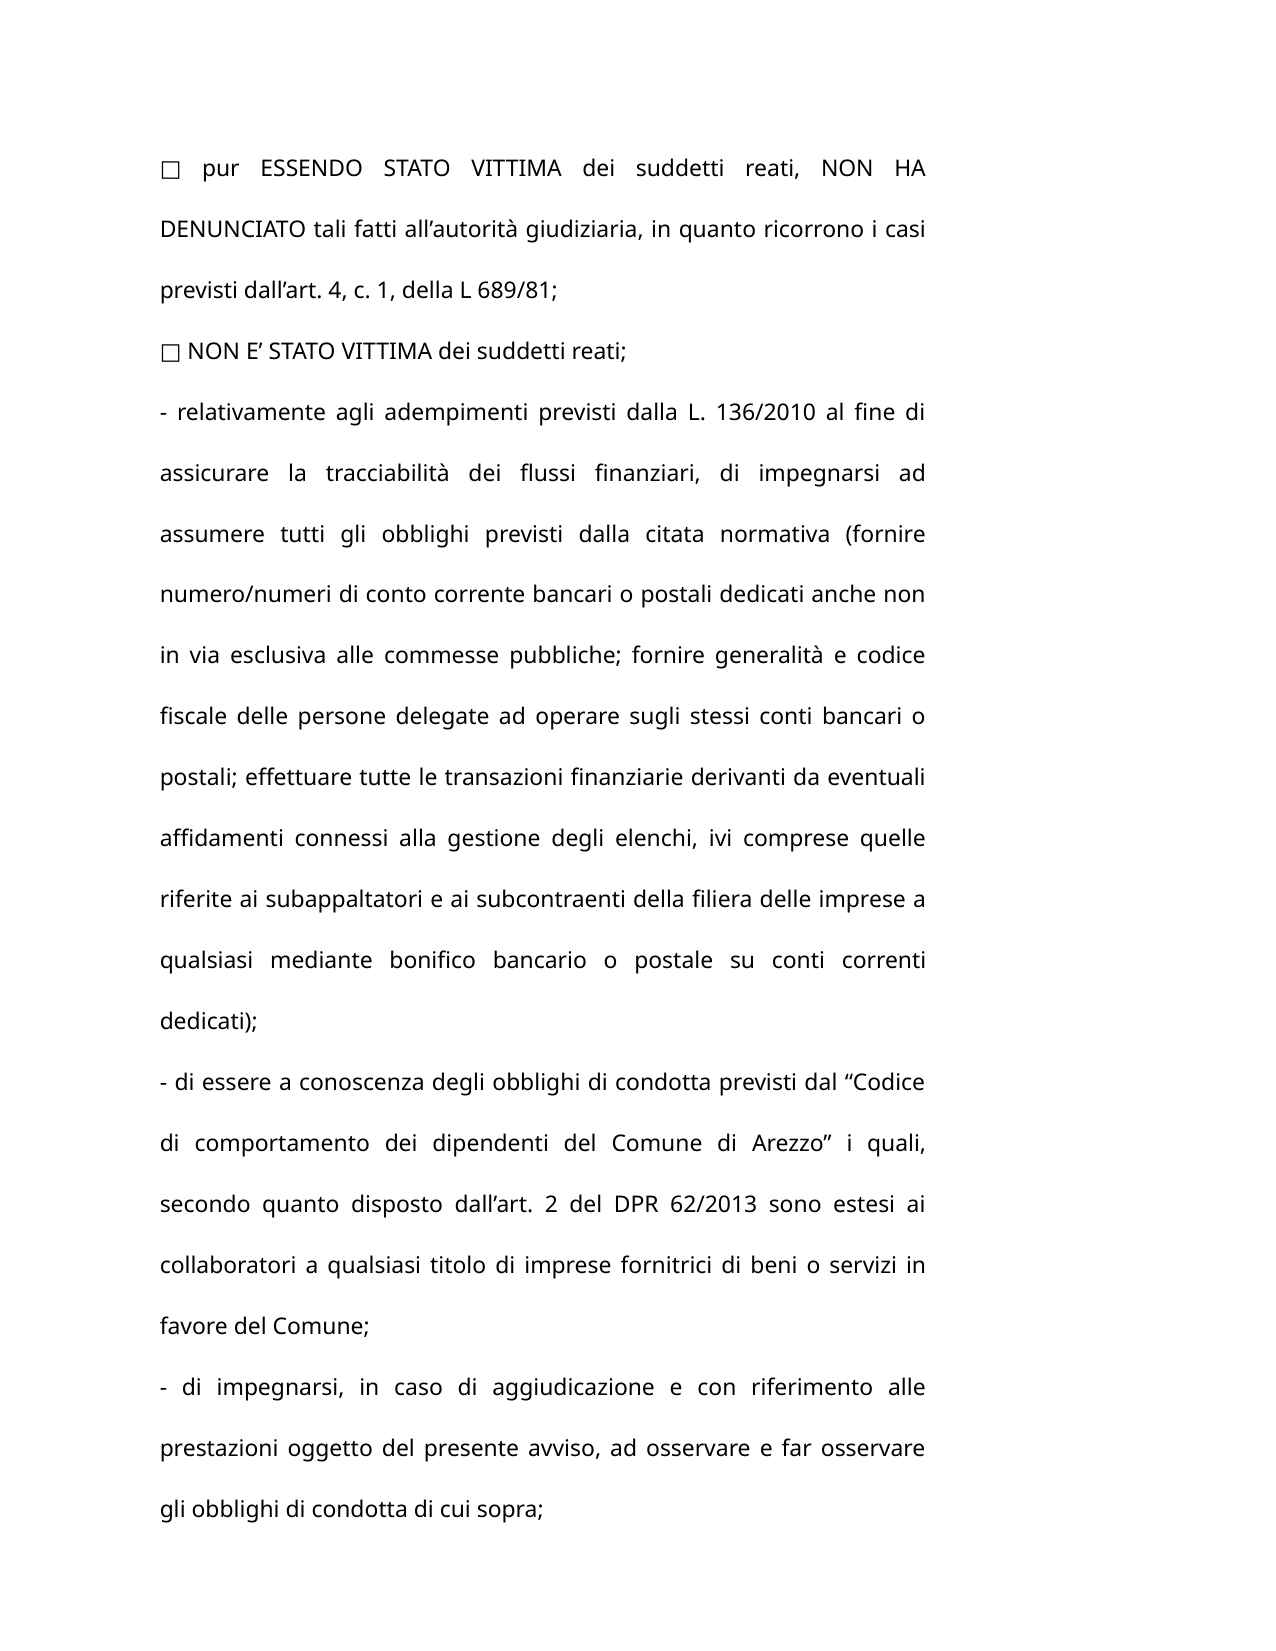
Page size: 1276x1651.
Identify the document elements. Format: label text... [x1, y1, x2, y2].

text □ NON E’ STATO VITTIMA dei suddetti reati; [159, 335, 927, 366]
text - relativamente agli adempimenti previsti dalla L. 136/2010 al fine di assicurare la tracciabilità dei flussi finanziari, di impegnarsi ad assumere tutti gli obblighi previsti dalla citata normativa (fornire numero/numeri di conto corrente bancari o postali dedicati anche non in via esclusiva alle commesse pubbliche; fornire generalità e codice fiscale delle persone delegate ad operare sugli stessi conti bancari o postali; effettuare tutte le transazioni finanziarie derivanti da eventuali affidamenti connessi alla gestione degli elenchi, ivi comprese quelle riferite ai subappaltatori e ai subcontraenti della filiera delle imprese a qualsiasi mediante bonifico bancario o postale su conti correnti dedicati); [159, 396, 927, 1036]
text - di essere a conoscenza degli obblighi di condotta previsti dal “Codice di comportamento dei dipendenti del Comune di Arezzo” i quali, secondo quanto disposto dall’art. 2 del DPR 62/2013 sono estesi ai collaboratori a qualsiasi titolo di imprese fornitrici di beni o servizi in favore del Comune; [159, 1066, 927, 1341]
text □ pur ESSENDO STATO VITTIMA dei suddetti reati, NON HA DENUNCIATO tali fatti all’autorità giudiziaria, in quanto ricorrono i casi previsti dall’art. 4, c. 1, della L 689/81; [159, 152, 927, 305]
text - di impegnarsi, in caso di aggiudicazione e con riferimento alle prestazioni oggetto del presente avviso, ad osservare e far osservare gli obblighi di condotta di cui sopra; [159, 1371, 927, 1524]
